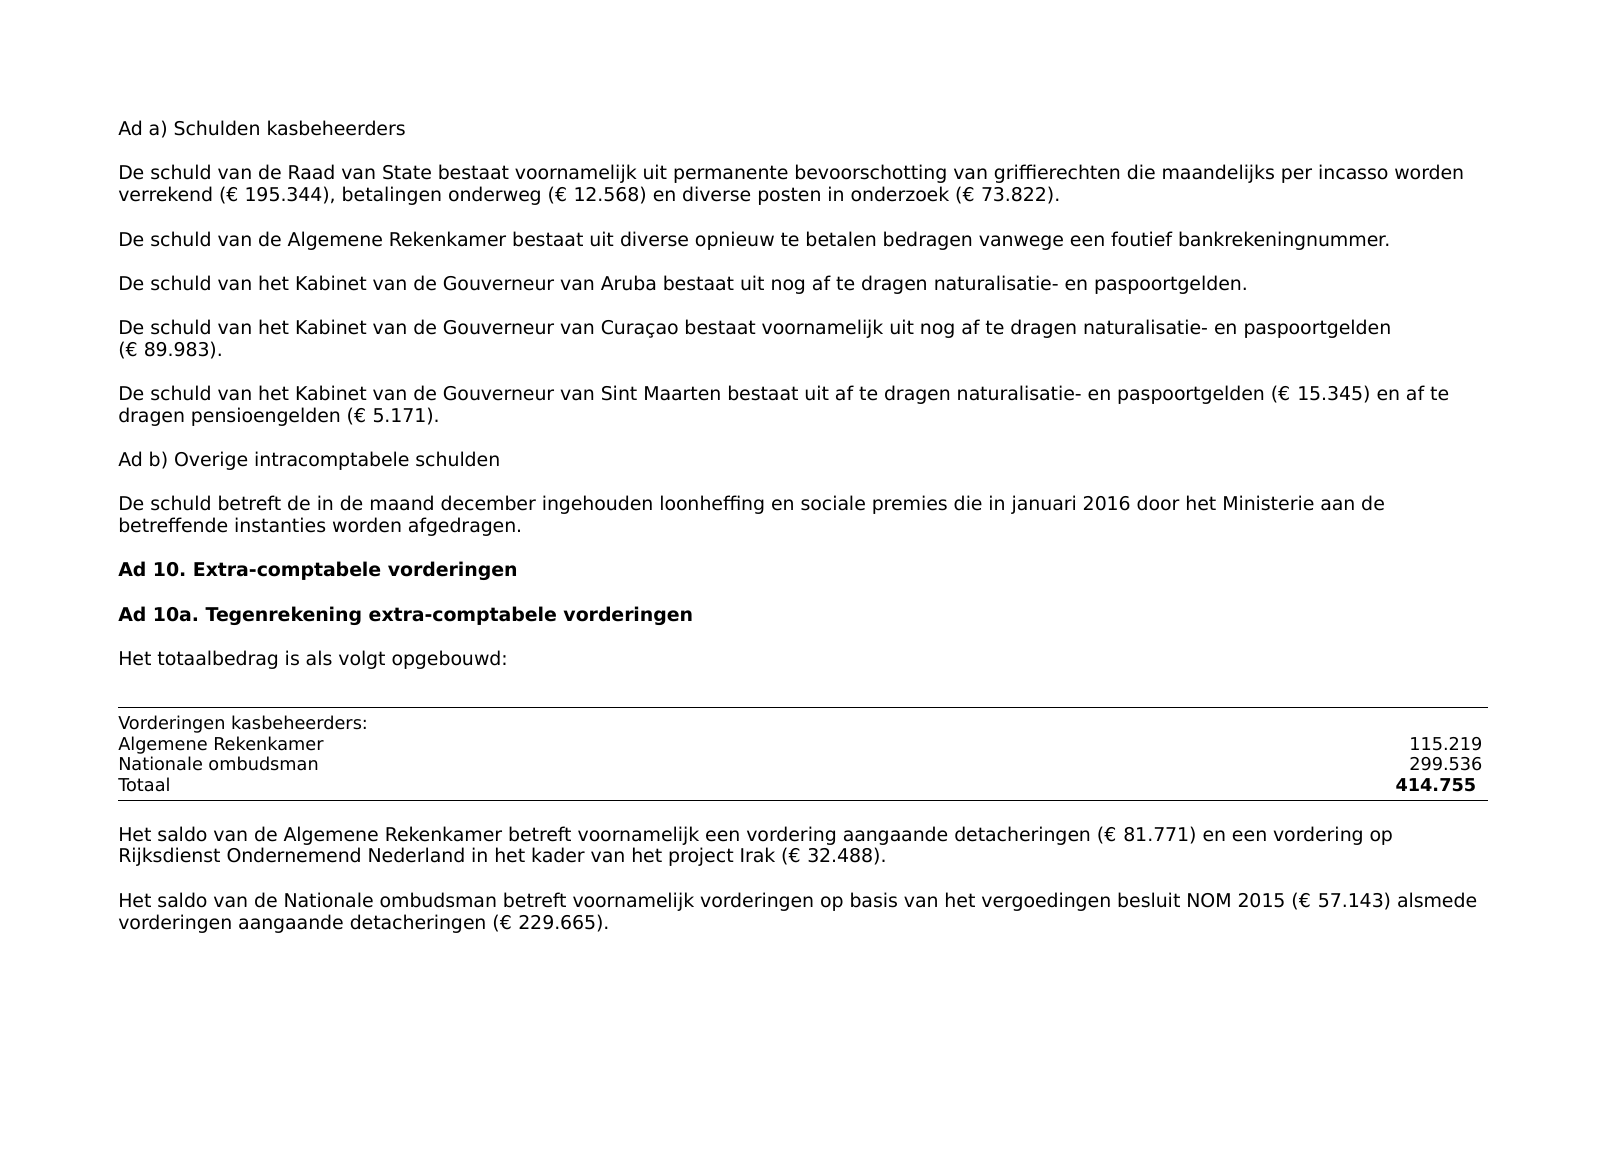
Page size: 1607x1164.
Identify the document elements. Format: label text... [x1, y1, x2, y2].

text Het saldo van de Nationale ombudsman betreft voornamelijk vorderingen op basis van het vergoedingen besluit NOM 2015 (€ 57.143) alsmede vorderingen aangaande detacheringen (€ 229.665). [118, 889, 1488, 933]
text Het totaalbedrag is als volgt opgebouwd: [118, 648, 1488, 670]
table_cell [1214, 708, 1488, 734]
table_header (Bedragen in €) [118, 692, 1488, 707]
text De schuld van de Raad van State bestaat voornamelijk uit permanente bevoorschotting van griffierechten die maandelijks per incasso worden verrekend (€ 195.344), betalingen onderweg (€ 12.568) en diverse posten in onderzoek (€ 73.822). [118, 162, 1488, 206]
text De schuld van het Kabinet van de Gouverneur van Curaçao bestaat voornamelijk uit nog af te dragen naturalisatie- en paspoortgelden (€ 89.983). [118, 317, 1488, 361]
table_cell 115.219 [1214, 734, 1488, 754]
table_cell Nationale ombudsman [118, 754, 1214, 775]
text De schuld van het Kabinet van de Gouverneur van Aruba bestaat uit nog af te dragen naturalisatie- en paspoortgelden. [118, 273, 1488, 294]
text Het saldo van de Algemene Rekenkamer betreft voornamelijk een vordering aangaande detacheringen (€ 81.771) en een vordering op Rijksdienst Ondernemend Nederland in het kader van het project Irak (€ 32.488). [118, 823, 1488, 867]
subtitle Ad a) Schulden kasbeheerders [118, 118, 1488, 140]
subtitle Ad b) Overige intracomptabele schulden [118, 449, 1488, 471]
table_cell Totaal [118, 775, 1214, 800]
table_cell Algemene Rekenkamer [118, 734, 1214, 754]
text De schuld betreft de in de maand december ingehouden loonheffing en sociale premies die in januari 2016 door het Ministerie aan de betreffende instanties worden afgedragen. [118, 493, 1488, 537]
text De schuld van de Algemene Rekenkamer bestaat uit diverse opnieuw te betalen bedragen vanwege een foutief bankrekeningnummer. [118, 228, 1488, 250]
table_cell Vorderingen kasbeheerders: [118, 708, 1214, 734]
table_cell 414.755 [1214, 775, 1488, 800]
table_cell 299.536 [1214, 754, 1488, 775]
text De schuld van het Kabinet van de Gouverneur van Sint Maarten bestaat uit af te dragen naturalisatie- en paspoortgelden (€ 15.345) en af te dragen pensioengelden (€ 5.171). [118, 383, 1488, 427]
subtitle Ad 10. Extra-comptabele vorderingen [118, 559, 1488, 581]
subtitle Ad 10a. Tegenrekening extra-comptabele vorderingen [118, 603, 1488, 626]
